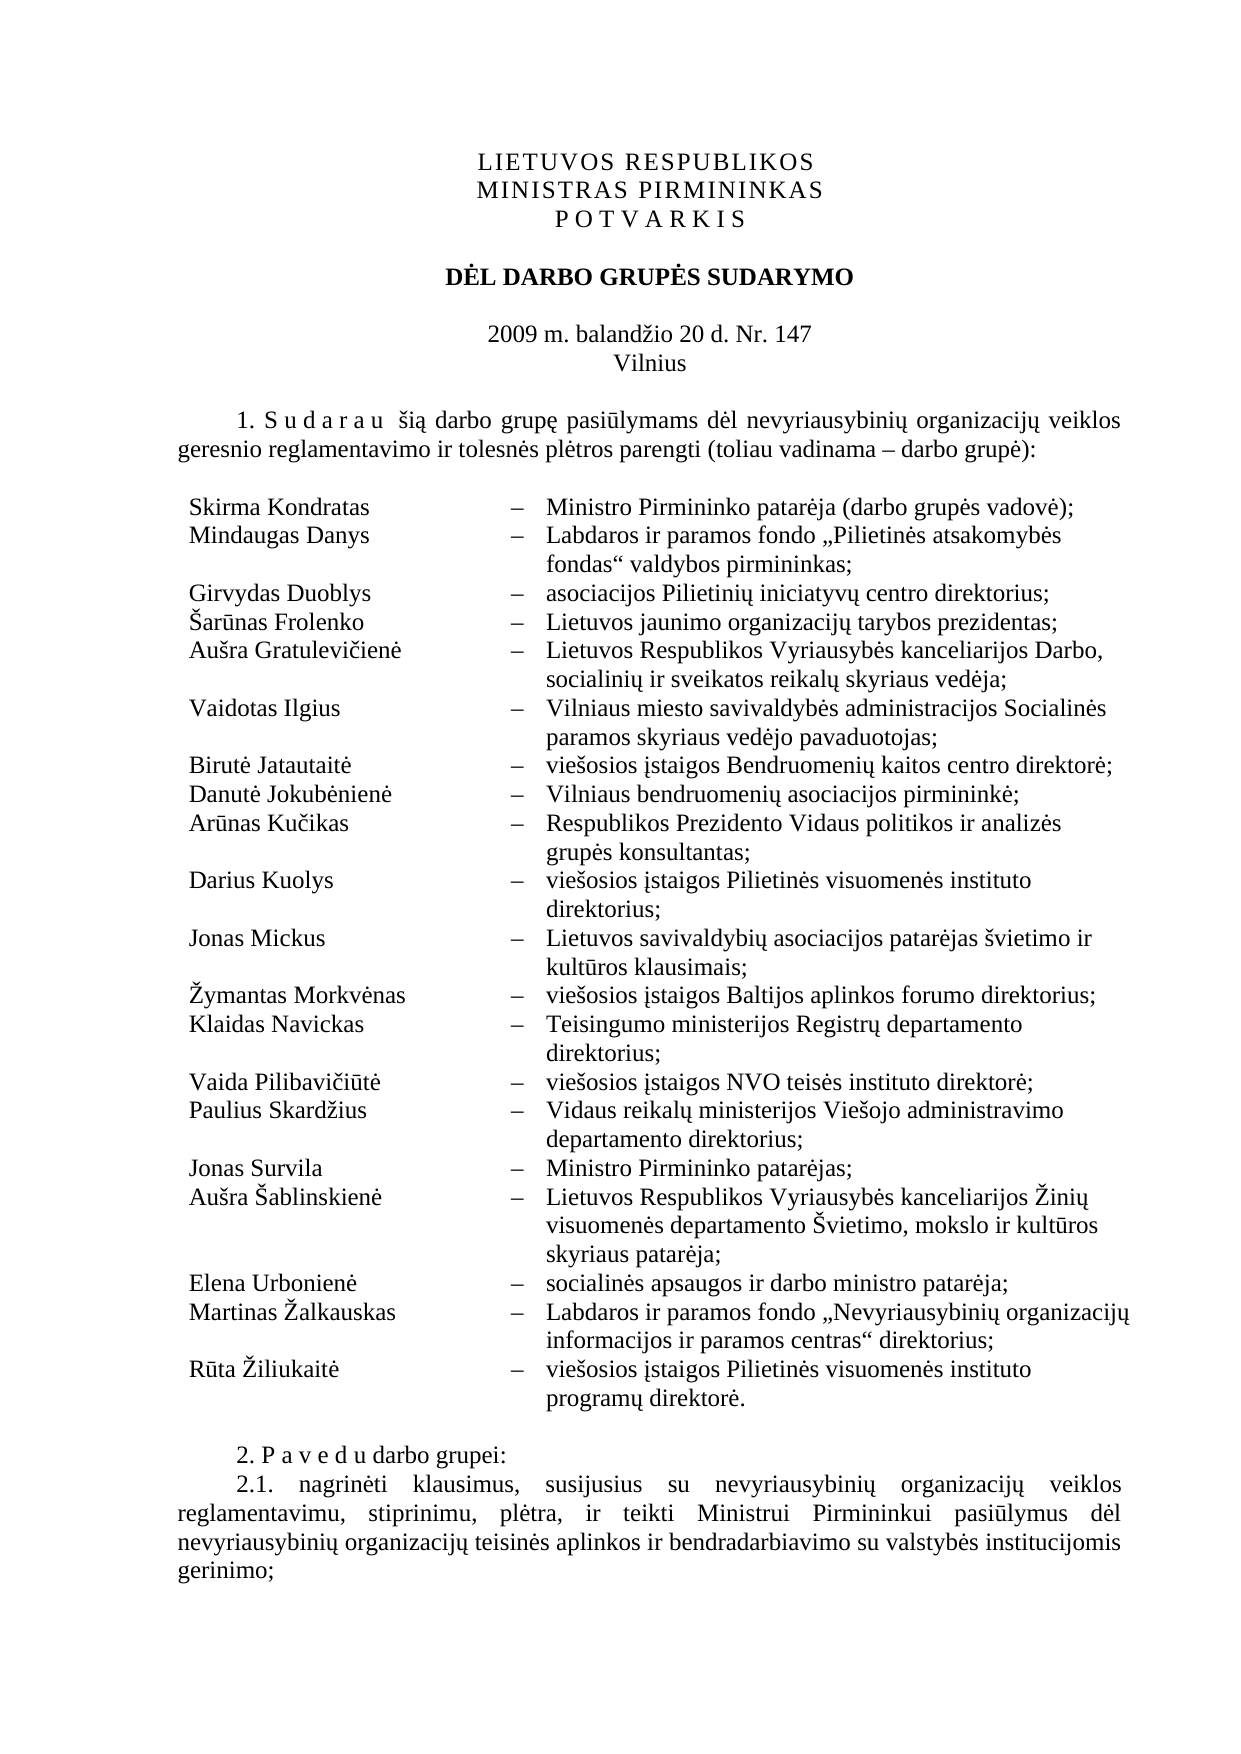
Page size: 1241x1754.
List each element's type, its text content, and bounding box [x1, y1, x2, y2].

table_cell – [500, 1067, 534, 1096]
table_cell – [500, 751, 534, 779]
table_cell Jonas Mickus [177, 923, 499, 981]
table_cell – [500, 636, 534, 693]
table_cell viešosios įstaigos Baltijos aplinkos forumo direktorius; [535, 981, 1144, 1009]
table_cell Vaida Pilibavičiūtė [177, 1067, 499, 1096]
table_cell Darius Kuolys [177, 866, 499, 923]
text 2.1. nagrinėti klausimus, susijusius su nevyriausybinių organizacijų veiklos reglamentavimu, stiprinimu, plėtra, ir teikti Ministrui Pirmininkui pasiūlymus dėl nevyriausybinių organizacijų teisinės aplinkos ir bendradarbiavimo su valstybės institucijomis gerinimo; [177, 1469, 1122, 1584]
table_cell Vilniaus bendruomenių asociacijos pirmininkė; [535, 779, 1144, 808]
table_cell Elena Urbonienė [177, 1268, 499, 1297]
text POTVARKIS [177, 204, 1122, 233]
table_cell Rūta Žiliukaitė [177, 1354, 499, 1412]
table_cell Vilniaus miesto savivaldybės administracijos Socialinės paramos skyriaus vedėjo pavaduotojas; [535, 693, 1144, 751]
table_cell Šarūnas Frolenko [177, 607, 499, 636]
table_cell – [500, 607, 534, 636]
table_cell socialinės apsaugos ir darbo ministro patarėja; [535, 1268, 1144, 1297]
table_cell Danutė Jokubėnienė [177, 779, 499, 808]
table_cell Žymantas Morkvėnas [177, 981, 499, 1009]
table_cell Martinas Žalkauskas [177, 1297, 499, 1354]
table_cell Girvydas Duoblys [177, 578, 499, 607]
table_cell – [500, 1354, 534, 1412]
table_cell – [500, 779, 534, 808]
table_cell viešosios įstaigos NVO teisės instituto direktorė; [535, 1067, 1144, 1096]
table_cell – [500, 981, 534, 1009]
table_cell – [500, 521, 534, 578]
table_cell Mindaugas Danys [177, 521, 499, 578]
table_cell – [500, 1182, 534, 1268]
table_cell Lietuvos Respublikos Vyriausybės kanceliarijos Žinių visuomenės departamento Švietimo, mokslo ir kultūros skyriaus patarėja; [535, 1182, 1144, 1268]
table_cell – [500, 1153, 534, 1182]
table_cell – [500, 1096, 534, 1153]
table_cell Ministro Pirmininko patarėjas; [535, 1153, 1144, 1182]
table_cell Klaidas Navickas [177, 1009, 499, 1067]
table_cell – [500, 808, 534, 866]
table_cell Labdaros ir paramos fondo „Pilietinės atsakomybės fondas“ valdybos pirmininkas; [535, 521, 1144, 578]
table_cell Vaidotas Ilgius [177, 693, 499, 751]
table_cell Lietuvos savivaldybių asociacijos patarėjas švietimo ir kultūros klausimais; [535, 923, 1144, 981]
text 2. Pavedu darbo grupei: [177, 1441, 1122, 1469]
table_cell Aušra Gratulevičienė [177, 636, 499, 693]
table_cell Jonas Survila [177, 1153, 499, 1182]
table_cell viešosios įstaigos Pilietinės visuomenės instituto programų direktorė. [535, 1354, 1144, 1412]
table_cell Labdaros ir paramos fondo „Nevyriausybinių organizacijų informacijos ir paramos centras“ direktorius; [535, 1297, 1144, 1354]
table_cell Lietuvos Respublikos Vyriausybės kanceliarijos Darbo, socialinių ir sveikatos reikalų skyriaus vedėja; [535, 636, 1144, 693]
table_cell Vidaus reikalų ministerijos Viešojo administravimo departamento direktorius; [535, 1096, 1144, 1153]
table_cell Respublikos Prezidento Vidaus politikos ir analizės grupės konsultantas; [535, 808, 1144, 866]
table_cell viešosios įstaigos Bendruomenių kaitos centro direktorė; [535, 751, 1144, 779]
text Vilnius [177, 348, 1122, 377]
table_cell Birutė Jatautaitė [177, 751, 499, 779]
text 1. Sudarau šią darbo grupę pasiūlymams dėl nevyriausybinių organizacijų veiklos geresnio reglamentavimo ir tolesnės plėtros parengti (toliau vadinama – darbo grupė): [177, 406, 1122, 463]
text DĖL DARBO GRUPĖS SUDARYMO [177, 262, 1122, 291]
table_cell – [500, 1268, 534, 1297]
text MINISTRAS PIRMININKAS [177, 176, 1122, 204]
table_cell Aušra Šablinskienė [177, 1182, 499, 1268]
table_header Skirma Kondratas [177, 492, 499, 521]
table_cell – [500, 923, 534, 981]
table_cell Lietuvos jaunimo organizacijų tarybos prezidentas; [535, 607, 1144, 636]
table_cell – [500, 578, 534, 607]
table_cell – [500, 1009, 534, 1067]
text LIETUVOS RESPUBLIKOS [177, 147, 1122, 176]
table_cell viešosios įstaigos Pilietinės visuomenės instituto direktorius; [535, 866, 1144, 923]
table_cell asociacijos Pilietinių iniciatyvų centro direktorius; [535, 578, 1144, 607]
text 2009 m. balandžio 20 d. Nr. 147 [177, 319, 1122, 348]
table_cell Arūnas Kučikas [177, 808, 499, 866]
table_cell Paulius Skardžius [177, 1096, 499, 1153]
table_cell Teisingumo ministerijos Registrų departamento direktorius; [535, 1009, 1144, 1067]
table_cell – [500, 693, 534, 751]
table_header – [500, 492, 534, 521]
table_cell – [500, 1297, 534, 1354]
table_header Ministro Pirmininko patarėja (darbo grupės vadovė); [535, 492, 1144, 521]
table_cell – [500, 866, 534, 923]
